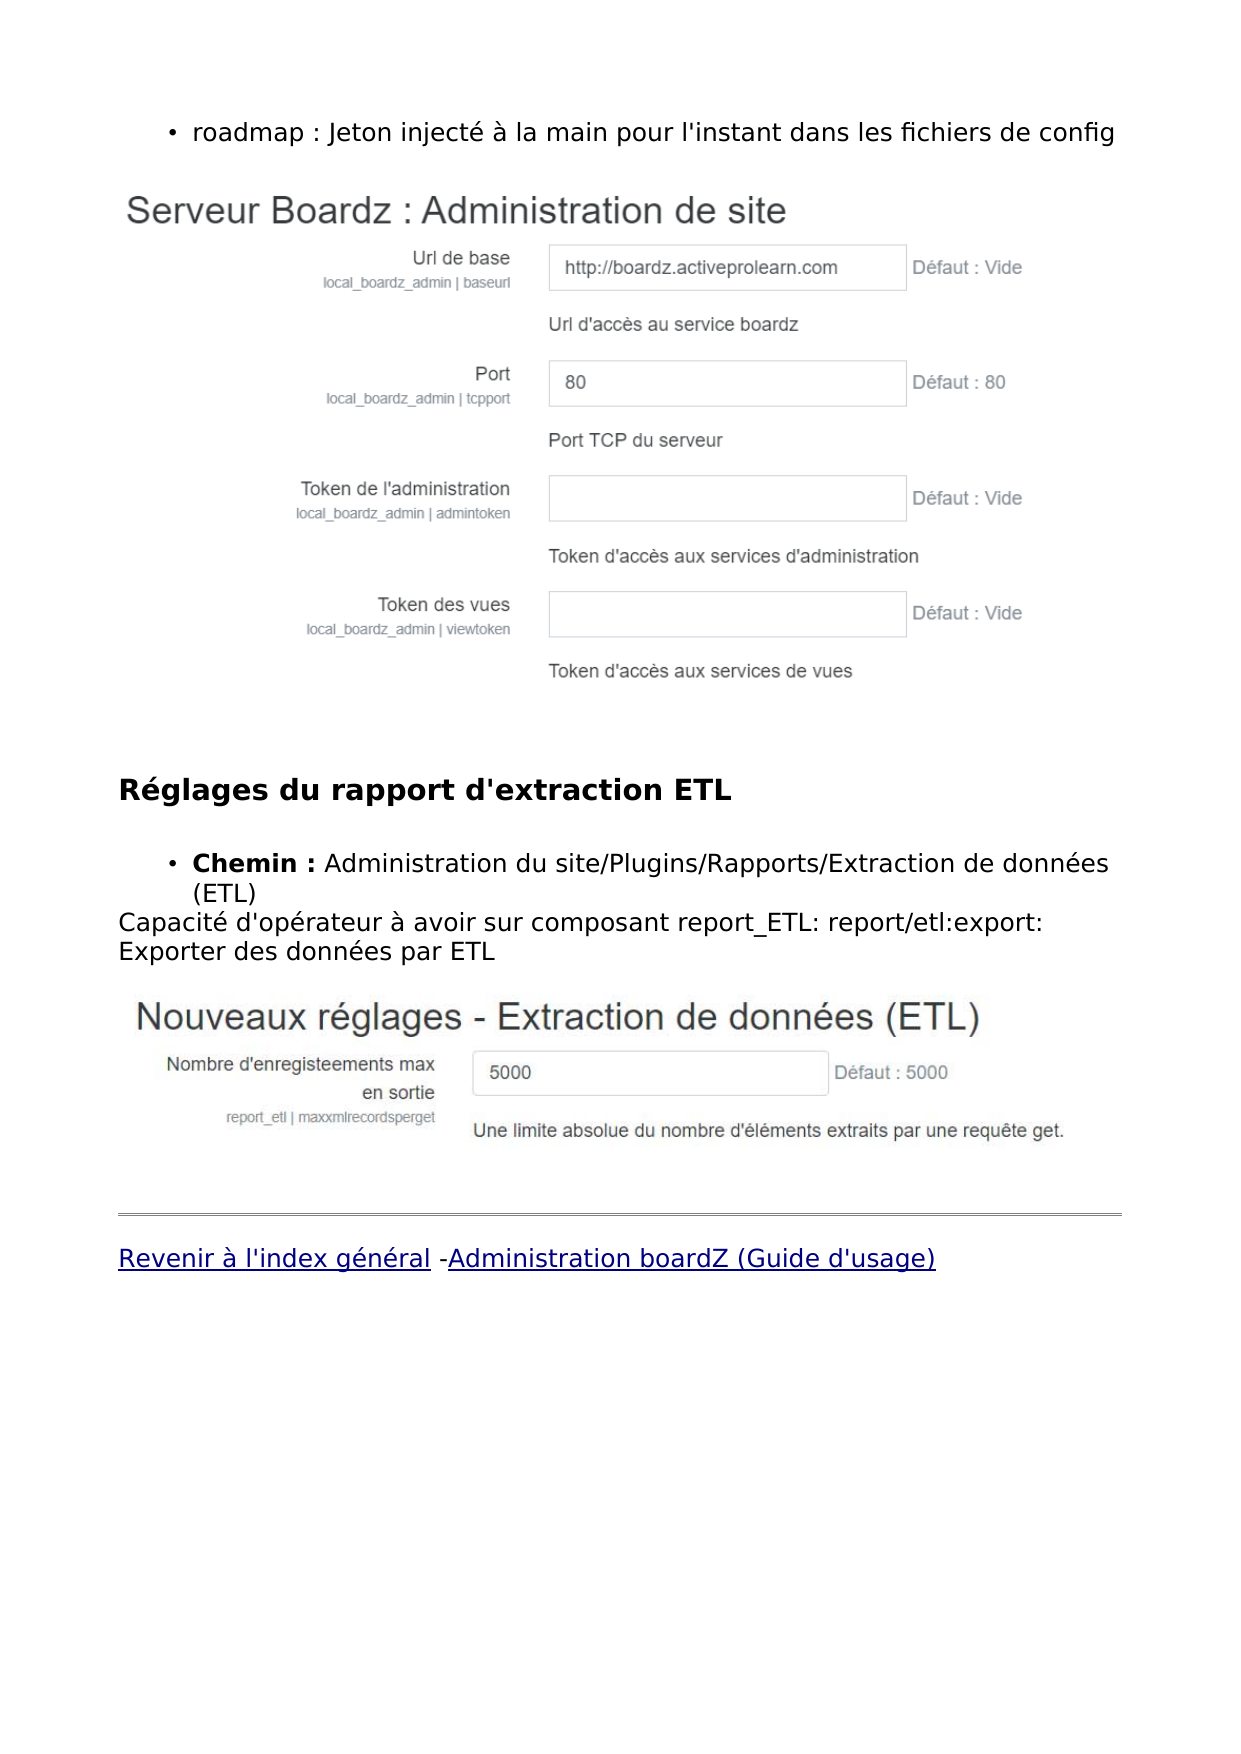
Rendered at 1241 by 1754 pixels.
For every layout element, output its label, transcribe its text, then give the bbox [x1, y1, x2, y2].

subtitle Réglages du rapport d'extraction ETL [118, 774, 1122, 808]
list Chemin : Administration du site/Plugins/Rapports/Extraction de données (ETL) [177, 850, 1122, 908]
picture [118, 176, 1123, 707]
picture [118, 978, 1123, 1157]
list roadmap : Jeton injecté à la main pour l'instant dans les fichiers de config [177, 118, 1122, 147]
text Capacité d'opérateur à avoir sur composant report_ETL: report/etl:export: Exporter des données par ETL [118, 908, 1122, 966]
text Revenir à l'index général -Administration boardZ (Guide d'usage) [118, 1244, 1122, 1274]
